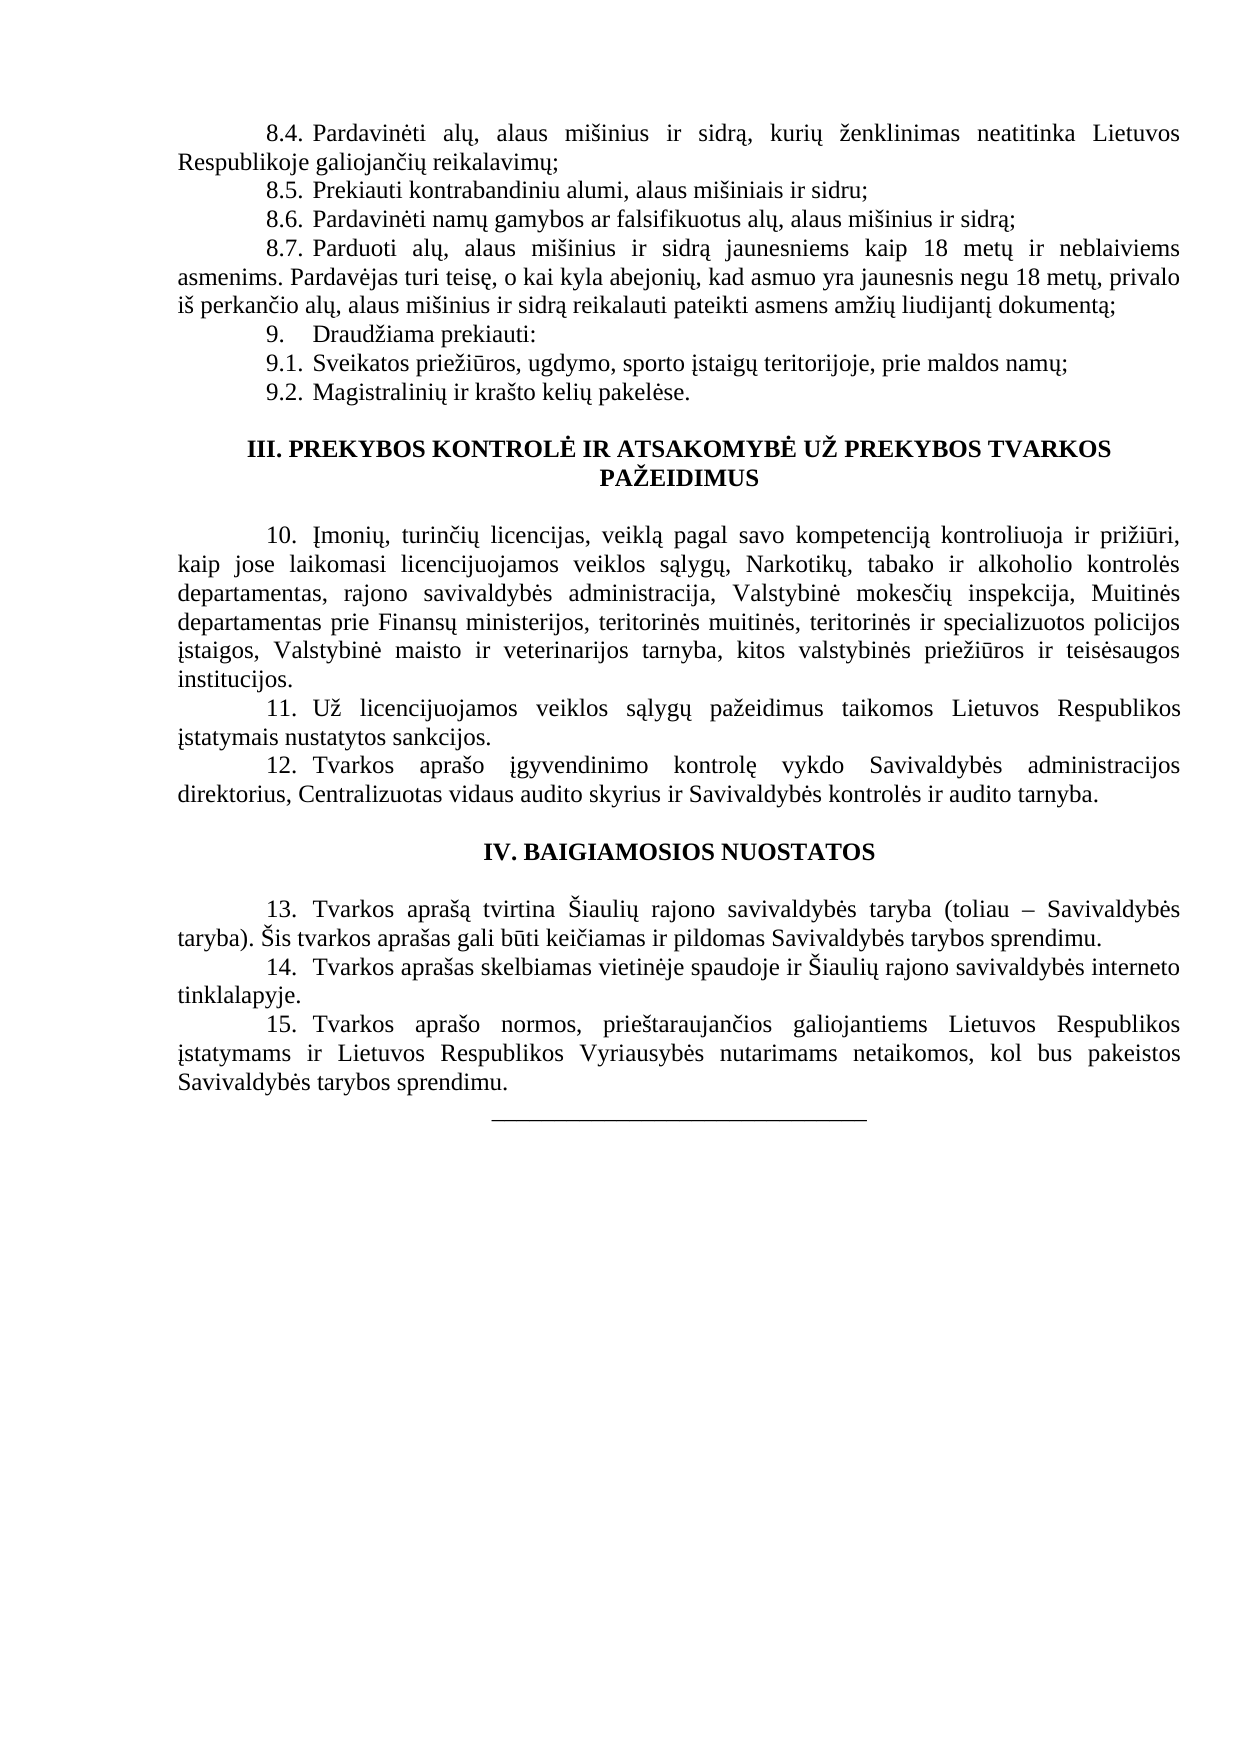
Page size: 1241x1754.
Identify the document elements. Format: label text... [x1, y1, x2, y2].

text 8.4. Pardavinėti alų, alaus mišinius ir sidrą, kurių ženklinimas neatitinka Lietuvos Respublikoje galiojančių reikalavimų; [177, 118, 1181, 176]
text 8.6. Pardavinėti namų gamybos ar falsifikuotus alų, alaus mišinius ir sidrą; [177, 204, 1181, 233]
text ______________________________ [177, 1096, 1181, 1124]
text 9.1. Sveikatos priežiūros, ugdymo, sporto įstaigų teritorijoje, prie maldos namų; [177, 348, 1181, 377]
text 13. Tvarkos aprašą tvirtina Šiaulių rajono savivaldybės taryba (toliau – Savivaldybės taryba). Šis tvarkos aprašas gali būti keičiamas ir pildomas Savivaldybės tarybos sprendimu. [177, 894, 1181, 952]
text 9. Draudžiama prekiauti: [177, 319, 1181, 348]
text 10. Įmonių, turinčių licencijas, veiklą pagal savo kompetenciją kontroliuoja ir prižiūri, kaip jose laikomasi licencijuojamos veiklos sąlygų, Narkotikų, tabako ir alkoholio kontrolės departamentas, rajono savivaldybės administracija, Valstybinė mokesčių inspekcija, Muitinės departamentas prie Finansų ministerijos, teritorinės muitinės, teritorinės ir specializuotos policijos įstaigos, Valstybinė maisto ir veterinarijos tarnyba, kitos valstybinės priežiūros ir teisėsaugos institucijos. [177, 521, 1181, 693]
text 12. Tvarkos aprašo įgyvendinimo kontrolę vykdo Savivaldybės administracijos direktorius, Centralizuotas vidaus audito skyrius ir Savivaldybės kontrolės ir audito tarnyba. [177, 751, 1181, 808]
text 8.7. Parduoti alų, alaus mišinius ir sidrą jaunesniems kaip 18 metų ir neblaiviems asmenims. Pardavėjas turi teisę, o kai kyla abejonių, kad asmuo yra jaunesnis negu 18 metų, privalo iš perkančio alų, alaus mišinius ir sidrą reikalauti pateikti asmens amžių liudijantį dokumentą; [177, 233, 1181, 319]
text 15. Tvarkos aprašo normos, prieštaraujančios galiojantiems Lietuvos Respublikos įstatymams ir Lietuvos Respublikos Vyriausybės nutarimams netaikomos, kol bus pakeistos Savivaldybės tarybos sprendimu. [177, 1009, 1181, 1096]
text 9.2. Magistralinių ir krašto kelių pakelėse. [177, 377, 1181, 406]
text IV. BAIGIAMOSIOS NUOSTATOS [177, 837, 1181, 866]
text 11. Už licencijuojamos veiklos sąlygų pažeidimus taikomos Lietuvos Respublikos įstatymais nustatytos sankcijos. [177, 693, 1181, 751]
text III. PREKYBOS KONTROLĖ IR ATSAKOMYBĖ UŽ PREKYBOS TVARKOS PAŽEIDIMUS [177, 434, 1181, 492]
text 8.5. Prekiauti kontrabandiniu alumi, alaus mišiniais ir sidru; [177, 176, 1181, 204]
text 14. Tvarkos aprašas skelbiamas vietinėje spaudoje ir Šiaulių rajono savivaldybės interneto tinklalapyje. [177, 952, 1181, 1009]
